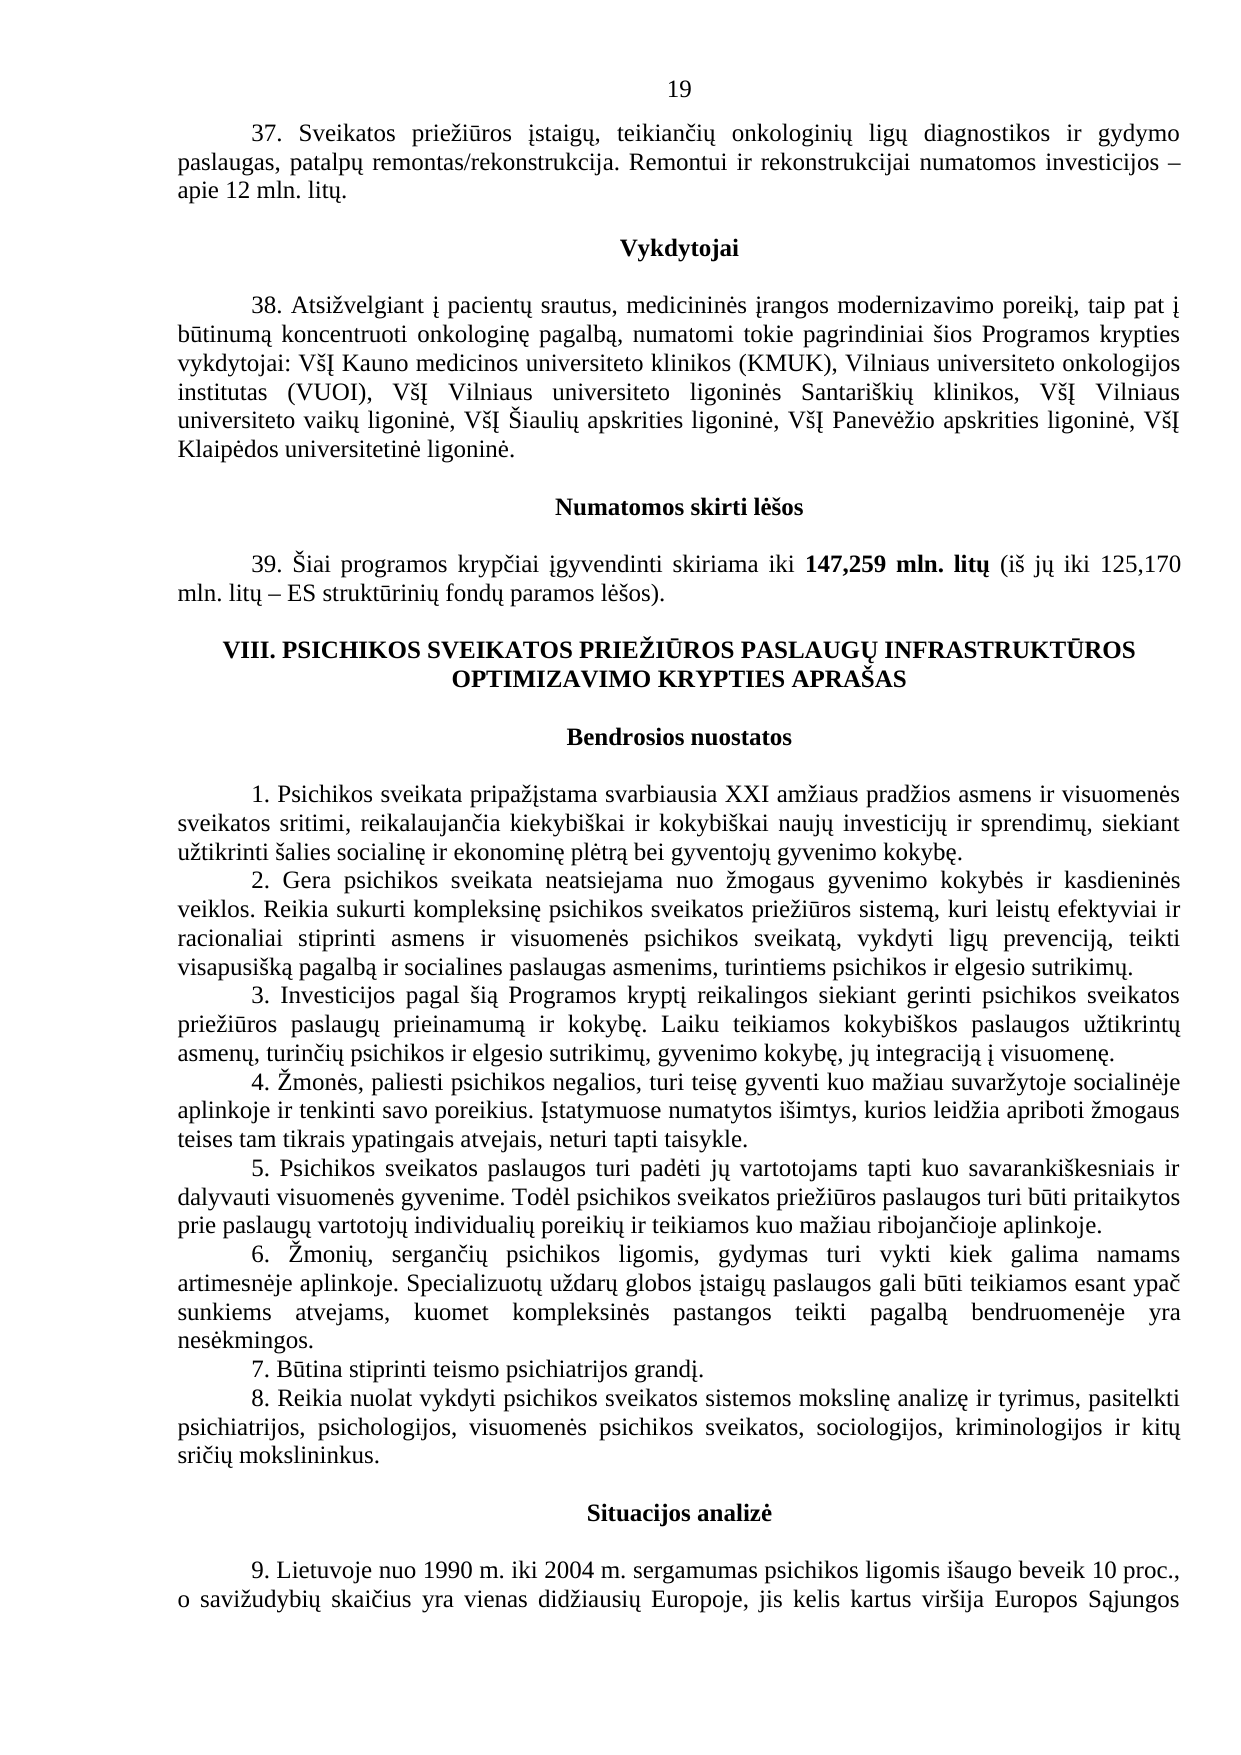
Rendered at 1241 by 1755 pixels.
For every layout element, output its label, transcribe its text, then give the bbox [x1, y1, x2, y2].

text Numatomos skirti lėšos [177, 492, 1181, 521]
text 9. Lietuvoje nuo 1990 m. iki 2004 m. sergamumas psichikos ligomis išaugo beveik 10 proc., o savižudybių skaičius yra vienas didžiausių Europoje, jis kelis kartus viršija Europos Sąjungos [177, 1556, 1181, 1613]
text Vykdytojai [177, 233, 1181, 262]
text 1. Psichikos sveikata pripažįstama svarbiausia XXI amžiaus pradžios asmens ir visuomenės sveikatos sritimi, reikalaujančia kiekybiškai ir kokybiškai naujų investicijų ir sprendimų, siekiant užtikrinti šalies socialinę ir ekonominę plėtrą bei gyventojų gyvenimo kokybę. [177, 779, 1181, 866]
text 5. Psichikos sveikatos paslaugos turi padėti jų vartotojams tapti kuo savarankiškesniais ir dalyvauti visuomenės gyvenime. Todėl psichikos sveikatos priežiūros paslaugos turi būti pritaikytos prie paslaugų vartotojų individualių poreikių ir teikiamos kuo mažiau ribojančioje aplinkoje. [177, 1153, 1181, 1239]
text 2. Gera psichikos sveikata neatsiejama nuo žmogaus gyvenimo kokybės ir kasdieninės veiklos. Reikia sukurti kompleksinę psichikos sveikatos priežiūros sistemą, kuri leistų efektyviai ir racionaliai stiprinti asmens ir visuomenės psichikos sveikatą, vykdyti ligų prevenciją, teikti visapusišką pagalbą ir socialines paslaugas asmenims, turintiems psichikos ir elgesio sutrikimų. [177, 866, 1181, 981]
text Bendrosios nuostatos [177, 722, 1181, 751]
text 4. Žmonės, paliesti psichikos negalios, turi teisę gyventi kuo mažiau suvaržytoje socialinėje aplinkoje ir tenkinti savo poreikius. Įstatymuose numatytos išimtys, kurios leidžia apriboti žmogaus teises tam tikrais ypatingais atvejais, neturi tapti taisykle. [177, 1067, 1181, 1153]
text 3. Investicijos pagal šią Programos kryptį reikalingos siekiant gerinti psichikos sveikatos priežiūros paslaugų prieinamumą ir kokybę. Laiku teikiamos kokybiškos paslaugos užtikrintų asmenų, turinčių psichikos ir elgesio sutrikimų, gyvenimo kokybę, jų integraciją į visuomenę. [177, 981, 1181, 1067]
text 7. Būtina stiprinti teismo psichiatrijos grandį. [177, 1354, 1181, 1383]
text 39. Šiai programos krypčiai įgyvendinti skiriama iki 147,259 mln. litų (iš jų iki 125,170 mln. litų – ES struktūrinių fondų paramos lėšos). [177, 549, 1181, 607]
text VIII. PSICHIKOS SVEIKATOS PRIEŽIŪROS PASLAUGŲ INFRASTRUKTŪROS OPTIMIZAVIMO KRYPTIES APRAŠAS [177, 636, 1181, 693]
text 8. Reikia nuolat vykdyti psichikos sveikatos sistemos mokslinę analizę ir tyrimus, pasitelkti psichiatrijos, psichologijos, visuomenės psichikos sveikatos, sociologijos, kriminologijos ir kitų sričių mokslininkus. [177, 1383, 1181, 1469]
text 38. Atsižvelgiant į pacientų srautus, medicininės įrangos modernizavimo poreikį, taip pat į būtinumą koncentruoti onkologinę pagalbą, numatomi tokie pagrindiniai šios Programos krypties vykdytojai: VšĮ Kauno medicinos universiteto klinikos (KMUK), Vilniaus universiteto onkologijos institutas (VUOI), VšĮ Vilniaus universiteto ligoninės Santariškių klinikos, VšĮ Vilniaus universiteto vaikų ligoninė, VšĮ Šiaulių apskrities ligoninė, VšĮ Panevėžio apskrities ligoninė, VšĮ Klaipėdos universitetinė ligoninė. [177, 291, 1181, 463]
text 37. Sveikatos priežiūros įstaigų, teikiančių onkologinių ligų diagnostikos ir gydymo paslaugas, patalpų remontas/rekonstrukcija. Remontui ir rekonstrukcijai numatomos investicijos – apie 12 mln. litų. [177, 118, 1181, 204]
text 6. Žmonių, sergančių psichikos ligomis, gydymas turi vykti kiek galima namams artimesnėje aplinkoje. Specializuotų uždarų globos įstaigų paslaugos gali būti teikiamos esant ypač sunkiems atvejams, kuomet kompleksinės pastangos teikti pagalbą bendruomenėje yra nesėkmingos. [177, 1239, 1181, 1354]
text Situacijos analizė [177, 1498, 1181, 1527]
